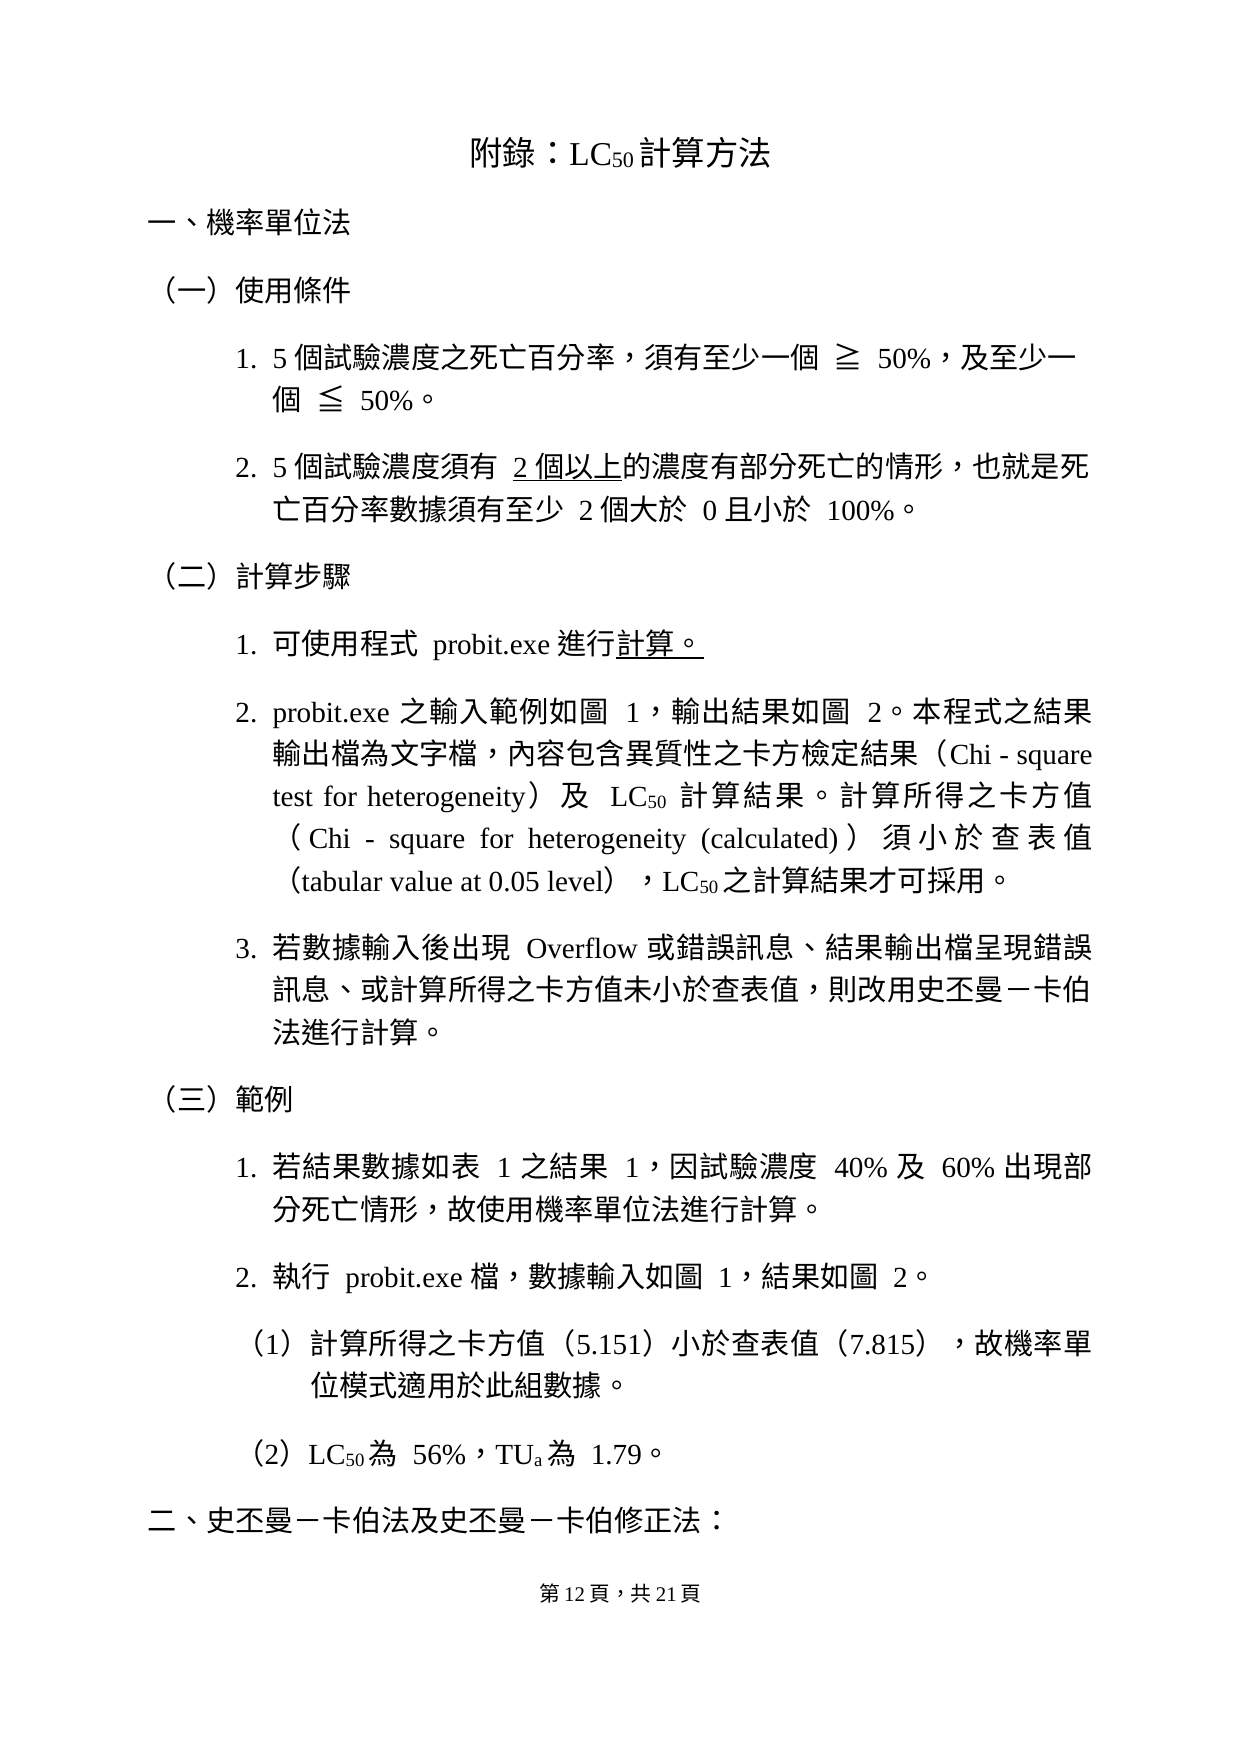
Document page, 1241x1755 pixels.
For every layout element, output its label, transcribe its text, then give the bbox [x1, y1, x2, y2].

text 2. 執行 probit.exe 檔，數據輸入如圖 1，結果如圖 2。 [235, 1253, 1093, 1296]
text 1. 5 個試驗濃度之死亡百分率，須有至少一個 ≧ 50%，及至少一個 ≦ 50%。 [235, 334, 1093, 419]
text 1. 若結果數據如表 1 之結果 1，因試驗濃度 40% 及 60% 出現部分死亡情形，故使用機率單位法進行計算。 [235, 1144, 1093, 1228]
text 2. probit.exe 之輸入範例如圖 1，輸出結果如圖 2。本程式之結果輸出檔為文字檔，內容包含異質性之卡方檢定結果（Chi - square test for heterogeneity）及 LC50 計算結果。計算所得之卡方值（Chi - square for heterogeneity (calculated)）須小於查表值（tabular value at 0.05 level），LC50 之計算結果才可採用。 [235, 688, 1093, 899]
text 二、史丕曼－卡伯法及史丕曼－卡伯修正法： [148, 1497, 1093, 1540]
text 一、機率單位法 [148, 200, 1093, 242]
text （一）使用條件 [148, 267, 1093, 309]
text 2. 5 個試驗濃度須有 2 個以上的濃度有部分死亡的情形，也就是死亡百分率數據須有至少 2 個大於 0 且小於 100%。 [235, 444, 1093, 528]
text 1. 可使用程式 probit.exe 進行計算。 [235, 621, 1093, 663]
text 3. 若數據輸入後出現 Overflow 或錯誤訊息、結果輸出檔呈現錯誤訊息、或計算所得之卡方值未小於查表值，則改用史丕曼－卡伯法進行計算。 [235, 924, 1093, 1051]
text （2）LC50 為 56%，TUa 為 1.79。 [235, 1430, 1093, 1472]
text 附錄：LC50計算方法 [148, 127, 1093, 175]
text （1）計算所得之卡方值（5.151）小於查表值（7.815），故機率單位模式適用於此組數據。 [235, 1321, 1093, 1405]
text （三）範例 [148, 1076, 1093, 1119]
text （二）計算步驟 [148, 553, 1093, 596]
